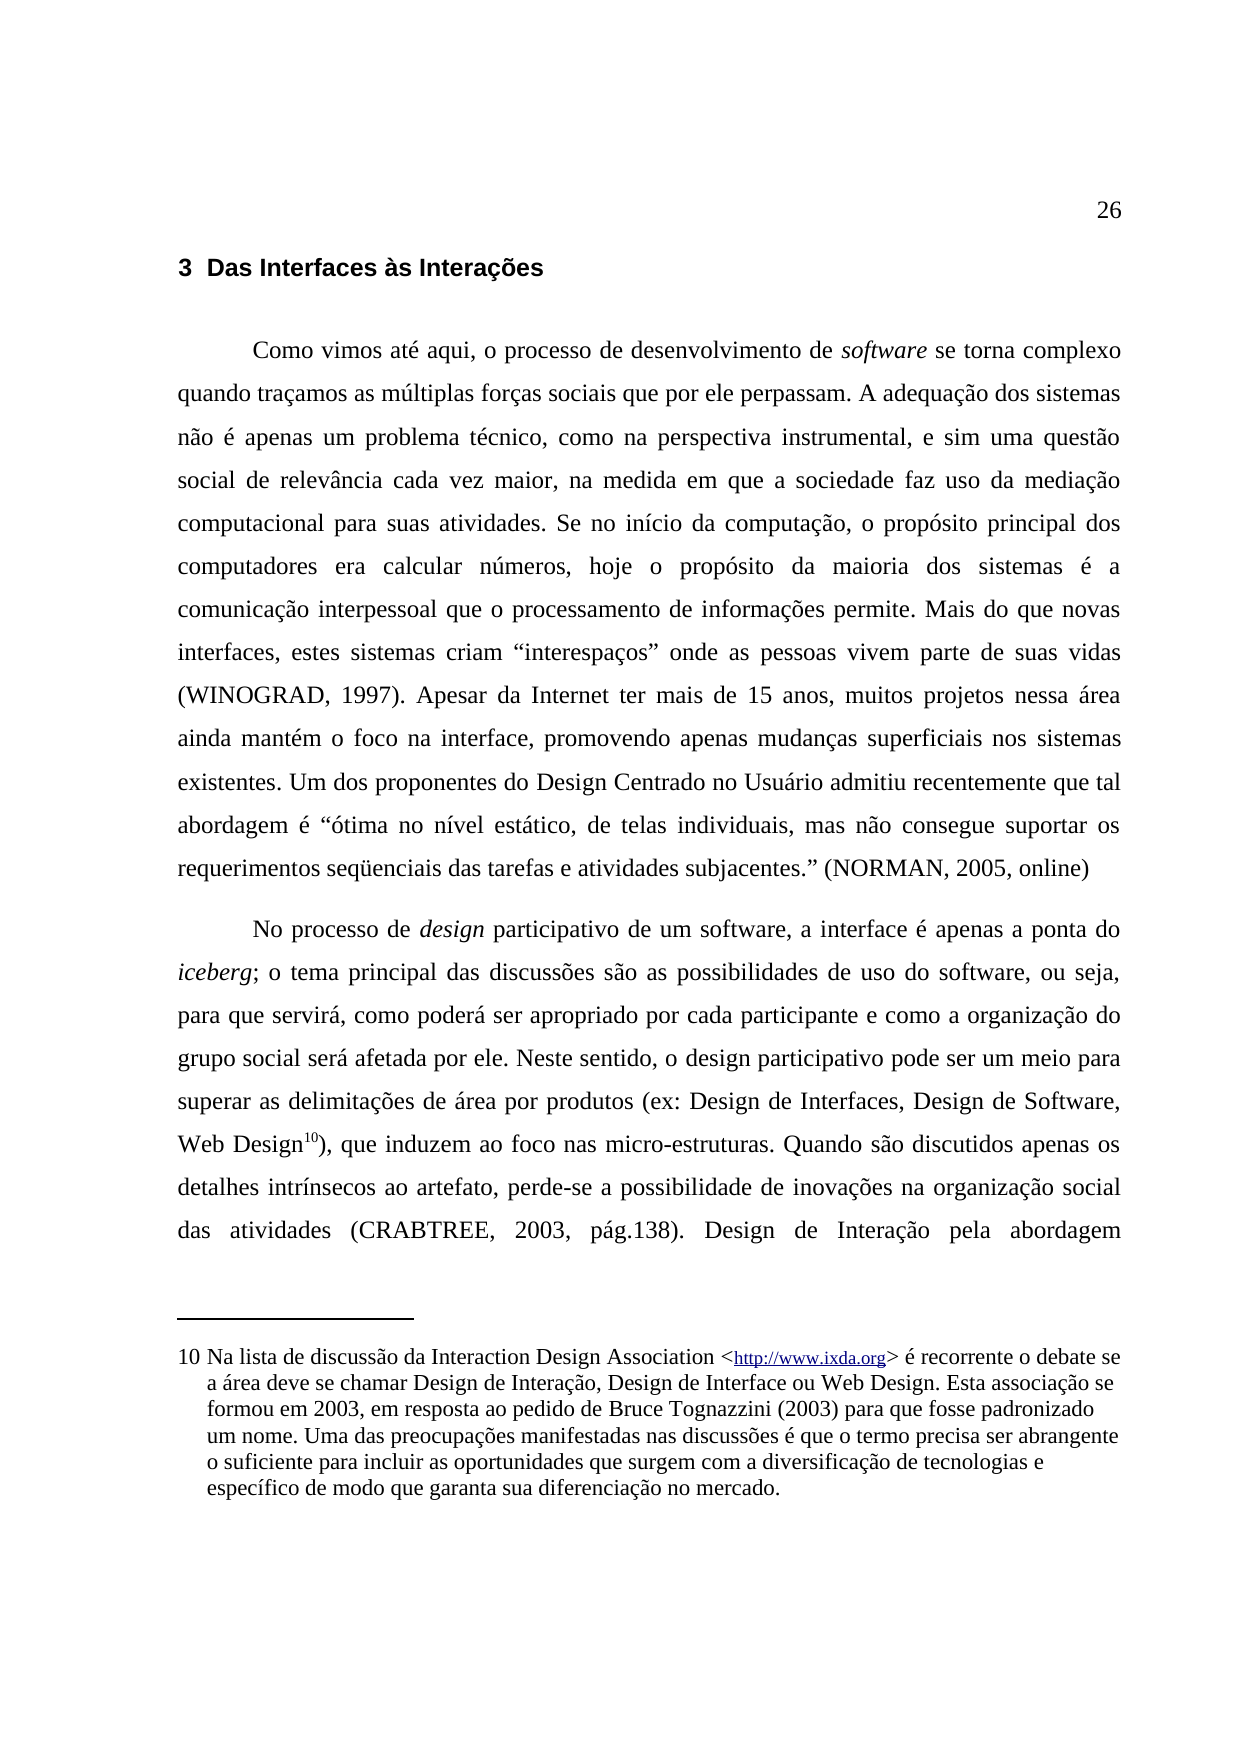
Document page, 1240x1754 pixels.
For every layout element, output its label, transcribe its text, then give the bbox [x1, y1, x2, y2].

subtitle Das Interfaces às Interações [171, 253, 1121, 282]
text Na lista de discussão da Interaction Design Association <http://www.ixda.org> é recorrente o debate se a área deve se chamar Design de Interação, Design de Interface ou Web Design. Esta associação se formou em 2003, em resposta ao pedido de Bruce Tognazzini (2003) para que fosse padronizado um nome. Uma das preocupações manifestadas nas discussões é que o termo precisa ser abrangente o suficiente para incluir as oportunidades que surgem com a diversificação de tecnologias e específico de modo que garanta sua diferenciação no mercado. [177, 1343, 1121, 1501]
text No processo de design participativo de um software, a interface é apenas a ponta do iceberg; o tema principal das discussões são as possibilidades de uso do software, ou seja, para que servirá, como poderá ser apropriado por cada participante e como a organização do grupo social será afetada por ele. Neste sentido, o design participativo pode ser um meio para superar as delimitações de área por produtos (ex: Design de Interfaces, Design de Software, Web Design), que induzem ao foco nas micro-estruturas. Quando são discutidos apenas os detalhes intrínsecos ao artefato, perde-se a possibilidade de inovações na organização social das atividades (Crabtree, 2003, pág.138). Design de Interação pela abordagem [177, 914, 1121, 1244]
text Como vimos até aqui, o processo de desenvolvimento de software se torna complexo quando traçamos as múltiplas forças sociais que por ele perpassam. A adequação dos sistemas não é apenas um problema técnico, como na perspectiva instrumental, e sim uma questão social de relevância cada vez maior, na medida em que a sociedade faz uso da mediação computacional para suas atividades. Se no início da computação, o propósito principal dos computadores era calcular números, hoje o propósito da maioria dos sistemas é a comunicação interpessoal que o processamento de informações permite. Mais do que novas interfaces, estes sistemas criam “interespaços” onde as pessoas vivem parte de suas vidas (Winograd, 1997). Apesar da Internet ter mais de 15 anos, muitos projetos nessa área ainda mantém o foco na interface, promovendo apenas mudanças superficiais nos sistemas existentes. Um dos proponentes do Design Centrado no Usuário admitiu recentemente que tal abordagem é “ótima no nível estático, de telas individuais, mas não consegue suportar os requerimentos seqüenciais das tarefas e atividades subjacentes.” (Norman, 2005, online) [177, 335, 1121, 882]
